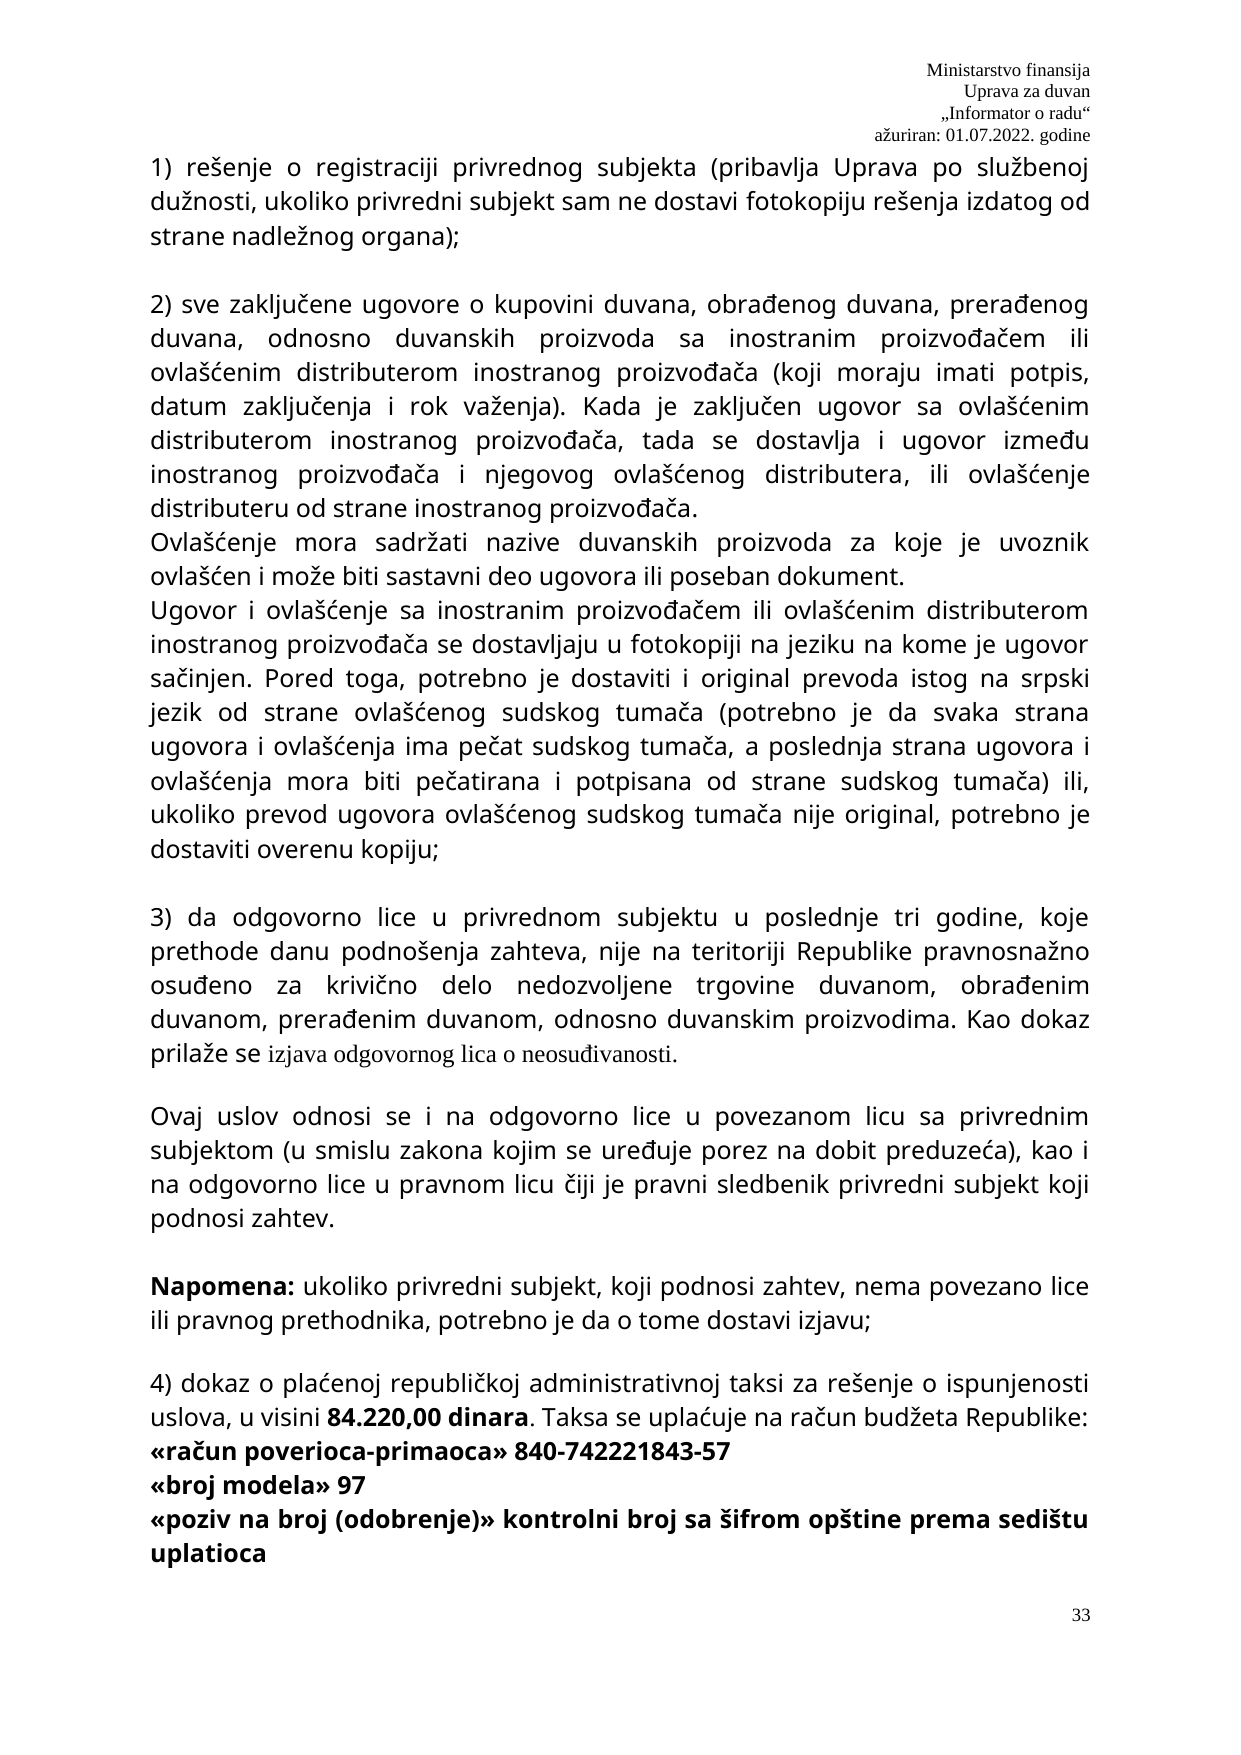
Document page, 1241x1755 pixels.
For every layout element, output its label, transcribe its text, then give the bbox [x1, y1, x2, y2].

text «račun poverioca-primaoca» 840-742221843-57 [150, 1434, 1090, 1468]
text 3) da odgovorno lice u privrednom subjektu u poslednje tri godine, koje prethode danu podnošenja zahteva, nije na teritoriji Republike pravnosnažno osuđeno za krivično delo nedozvolјene trgovine duvanom, obrađenim duvanom, prerađenim duvanom, odnosno duvanskim proizvodima. Kao dokaz prilaže se izjava odgovornog lica o neosuđivanosti. [150, 899, 1090, 1070]
text Napomena: ukoliko privredni subjekt, koji podnosi zahtev, nema povezano lice ili pravnog prethodnika, potrebno je da o tome dostavi izjavu; [150, 1269, 1090, 1337]
text Ovlašćenje mora sadržati nazive duvanskih proizvoda za koje je uvoznik ovlašćen i može biti sastavni deo ugovora ili poseban dokument. [150, 525, 1090, 593]
text «poziv na broj (odobrenje)» kontrolni broj sa šifrom opštine prema sedištu uplatioca [150, 1502, 1090, 1570]
text 4) dokaz o plaćenoj republičkoj administrativnoj taksi za rešenje o ispunjenosti uslova, u visini 84.220,00 dinara. Taksa se uplaćuje na račun budžeta Republike: [150, 1366, 1090, 1434]
text Ovaj uslov odnosi se i na odgovorno lice u povezanom licu sa privrednim subjektom (u smislu zakona kojim se uređuje porez na dobit preduzeća), kao i na odgovorno lice u pravnom licu čiji je pravni sledbenik privredni subjekt koji podnosi zahtev. [150, 1098, 1090, 1235]
text «broj modela» 97 [150, 1468, 1090, 1502]
text 2) sve zaklјučene ugovore o kupovini duvana, obrađenog duvana, prerađenog duvana, odnosno duvanskih proizvoda sa inostranim proizvođačem ili ovlašćenim distributerom inostranog proizvođača (koji moraju imati potpis, datum zaklјučenja i rok važenja). Kada je zaklјučen ugovor sa ovlašćenim distributerom inostranog proizvođača, tada se dostavlјa i ugovor između inostranog proizvođača i njegovog ovlašćenog distributera, ili ovlašćenje distributeru od strane inostranog proizvođača. [150, 286, 1090, 525]
text Ugovor i ovlašćenje sa inostranim proizvođačem ili ovlašćenim distributerom inostranog proizvođača se dostavlјaju u fotokopiji na jeziku na kome je ugovor sačinjen. Pored toga, potrebno je dostaviti i original prevoda istog na srpski jezik od strane ovlašćenog sudskog tumača (potrebno je da svaka strana ugovora i ovlašćenja ima pečat sudskog tumača, a poslednja strana ugovora i ovlašćenja mora biti pečatirana i potpisana od strane sudskog tumača) ili, ukoliko prevod ugovora ovlašćenog sudskog tumača nije original, potrebno je dostaviti overenu kopiju; [150, 593, 1090, 865]
text 1) rešenje o registraciji privrednog subjekta (pribavlјa Uprava po službenoj dužnosti, ukoliko privredni subjekt sam ne dostavi fotokopiju rešenja izdatog od strane nadležnog organa); [150, 150, 1090, 252]
